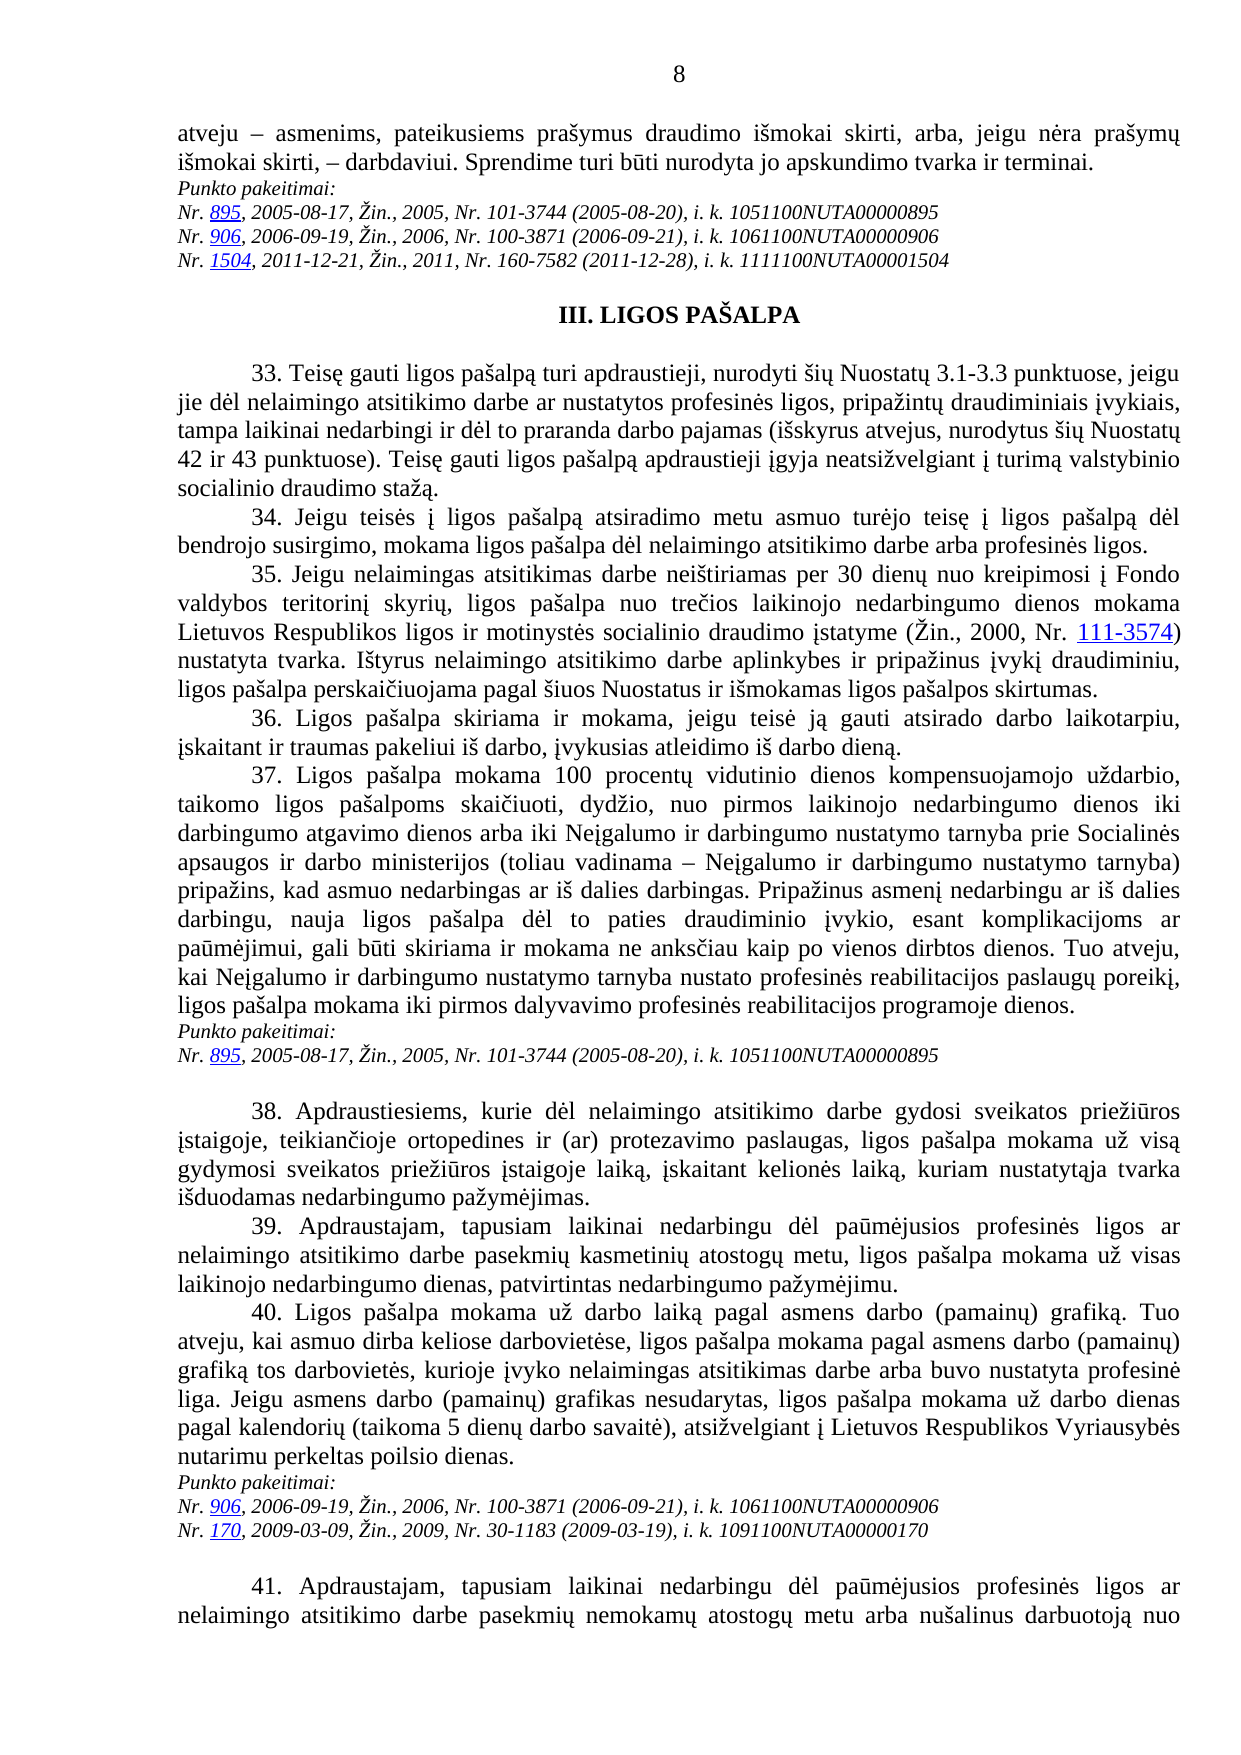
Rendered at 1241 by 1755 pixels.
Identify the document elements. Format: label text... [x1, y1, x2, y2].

text Nr. 170, 2009-03-09, Žin., 2009, Nr. 30-1183 (2009-03-19), i. k. 1091100NUTA00000170 [177, 1518, 1181, 1542]
text atveju – asmenims, pateikusiems prašymus draudimo išmokai skirti, arba, jeigu nėra prašymų išmokai skirti, – darbdaviui. Sprendime turi būti nurodyta jo apskundimo tvarka ir terminai. [177, 118, 1181, 176]
text Nr. 1504, 2011-12-21, Žin., 2011, Nr. 160-7582 (2011-12-28), i. k. 1111100NUTA00001504 [177, 248, 1181, 272]
text Nr. 895, 2005-08-17, Žin., 2005, Nr. 101-3744 (2005-08-20), i. k. 1051100NUTA00000895 [177, 1043, 1181, 1067]
text 36. Ligos pašalpa skiriama ir mokama, jeigu teisė ją gauti atsirado darbo laikotarpiu, įskaitant ir traumas pakeliui iš darbo, įvykusias atleidimo iš darbo dieną. [177, 703, 1181, 761]
text 38. Apdraustiesiems, kurie dėl nelaimingo atsitikimo darbe gydosi sveikatos priežiūros įstaigoje, teikiančioje ortopedines ir (ar) protezavimo paslaugas, ligos pašalpa mokama už visą gydymosi sveikatos priežiūros įstaigoje laiką, įskaitant kelionės laiką, kuriam nustatytąja tvarka išduodamas nedarbingumo pažymėjimas. [177, 1096, 1181, 1211]
text Punkto pakeitimai: [177, 1019, 1181, 1043]
text Nr. 906, 2006-09-19, Žin., 2006, Nr. 100-3871 (2006-09-21), i. k. 1061100NUTA00000906 [177, 1494, 1181, 1518]
text 39. Apdraustajam, tapusiam laikinai nedarbingu dėl paūmėjusios profesinės ligos ar nelaimingo atsitikimo darbe pasekmių kasmetinių atostogų metu, ligos pašalpa mokama už visas laikinojo nedarbingumo dienas, patvirtintas nedarbingumo pažymėjimu. [177, 1211, 1181, 1297]
text 37. Ligos pašalpa mokama 100 procentų vidutinio dienos kompensuojamojo uždarbio, taikomo ligos pašalpoms skaičiuoti, dydžio, nuo pirmos laikinojo nedarbingumo dienos iki darbingumo atgavimo dienos arba iki Neįgalumo ir darbingumo nustatymo tarnyba prie Socialinės apsaugos ir darbo ministerijos (toliau vadinama – Neįgalumo ir darbingumo nustatymo tarnyba) pripažins, kad asmuo nedarbingas ar iš dalies darbingas. Pripažinus asmenį nedarbingu ar iš dalies darbingu, nauja ligos pašalpa dėl to paties draudiminio įvykio, esant komplikacijoms ar paūmėjimui, gali būti skiriama ir mokama ne anksčiau kaip po vienos dirbtos dienos. Tuo atveju, kai Neįgalumo ir darbingumo nustatymo tarnyba nustato profesinės reabilitacijos paslaugų poreikį, ligos pašalpa mokama iki pirmos dalyvavimo profesinės reabilitacijos programoje dienos. [177, 761, 1181, 1019]
text Punkto pakeitimai: [177, 1470, 1181, 1494]
text III. LIGOS PAŠALPA [177, 301, 1181, 329]
text Nr. 895, 2005-08-17, Žin., 2005, Nr. 101-3744 (2005-08-20), i. k. 1051100NUTA00000895 [177, 200, 1181, 224]
text 40. Ligos pašalpa mokama už darbo laiką pagal asmens darbo (pamainų) grafiką. Tuo atveju, kai asmuo dirba keliose darbovietėse, ligos pašalpa mokama pagal asmens darbo (pamainų) grafiką tos darbovietės, kurioje įvyko nelaimingas atsitikimas darbe arba buvo nustatyta profesinė liga. Jeigu asmens darbo (pamainų) grafikas nesudarytas, ligos pašalpa mokama už darbo dienas pagal kalendorių (taikoma 5 dienų darbo savaitė), atsižvelgiant į Lietuvos Respublikos Vyriausybės nutarimu perkeltas poilsio dienas. [177, 1297, 1181, 1470]
text Punkto pakeitimai: [177, 176, 1181, 200]
text 41. Apdraustajam, tapusiam laikinai nedarbingu dėl paūmėjusios profesinės ligos ar nelaimingo atsitikimo darbe pasekmių nemokamų atostogų metu arba nušalinus darbuotoją nuo [177, 1571, 1181, 1628]
text Nr. 906, 2006-09-19, Žin., 2006, Nr. 100-3871 (2006-09-21), i. k. 1061100NUTA00000906 [177, 224, 1181, 248]
text 34. Jeigu teisės į ligos pašalpą atsiradimo metu asmuo turėjo teisę į ligos pašalpą dėl bendrojo susirgimo, mokama ligos pašalpa dėl nelaimingo atsitikimo darbe arba profesinės ligos. [177, 502, 1181, 559]
text 35. Jeigu nelaimingas atsitikimas darbe neištiriamas per 30 dienų nuo kreipimosi į Fondo valdybos teritorinį skyrių, ligos pašalpa nuo trečios laikinojo nedarbingumo dienos mokama Lietuvos Respublikos ligos ir motinystės socialinio draudimo įstatyme (Žin., 2000, Nr. 111-3574) nustatyta tvarka. Ištyrus nelaimingo atsitikimo darbe aplinkybes ir pripažinus įvykį draudiminiu, ligos pašalpa perskaičiuojama pagal šiuos Nuostatus ir išmokamas ligos pašalpos skirtumas. [177, 559, 1181, 703]
text 33. Teisę gauti ligos pašalpą turi apdraustieji, nurodyti šių Nuostatų 3.1-3.3 punktuose, jeigu jie dėl nelaimingo atsitikimo darbe ar nustatytos profesinės ligos, pripažintų draudiminiais įvykiais, tampa laikinai nedarbingi ir dėl to praranda darbo pajamas (išskyrus atvejus, nurodytus šių Nuostatų 42 ir 43 punktuose). Teisę gauti ligos pašalpą apdraustieji įgyja neatsižvelgiant į turimą valstybinio socialinio draudimo stažą. [177, 358, 1181, 502]
